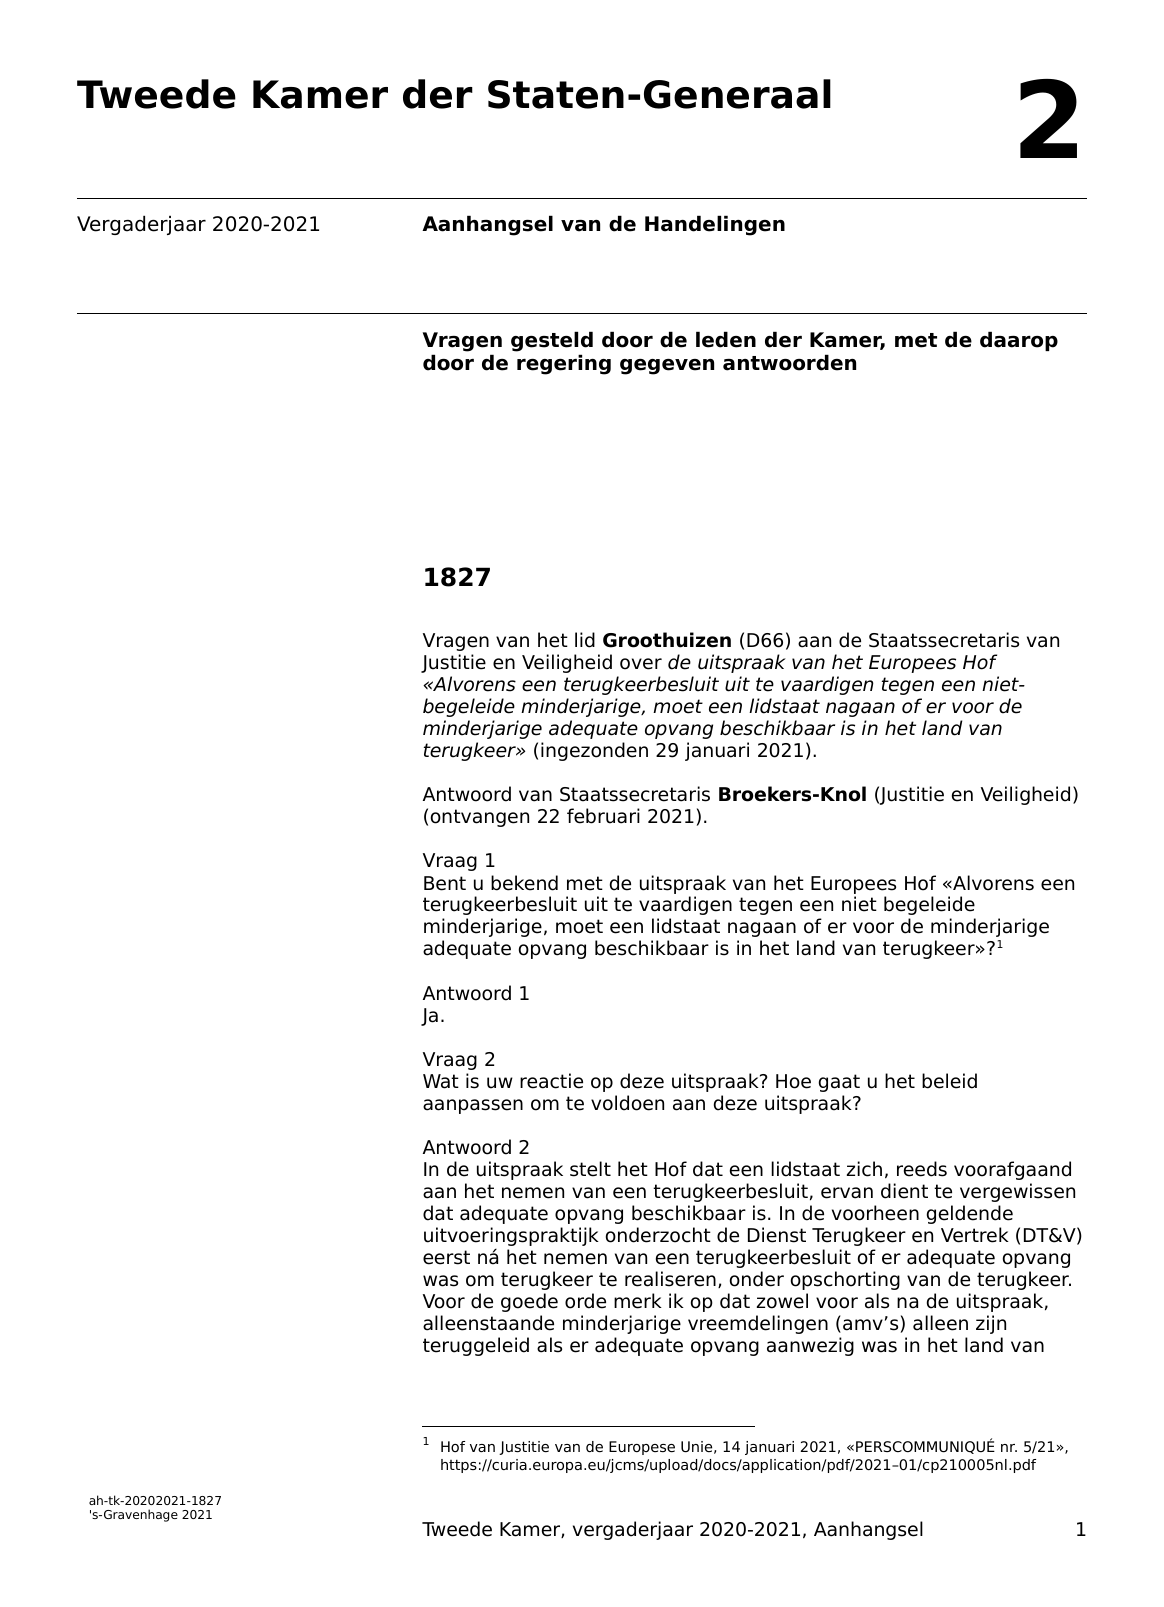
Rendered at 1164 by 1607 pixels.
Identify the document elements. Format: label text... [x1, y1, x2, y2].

table_cell Aanhangsel van de Handelingen [422, 199, 1087, 313]
text Antwoord van Staatssecretaris Broekers-Knol (Justitie en Veiligheid) (ontvangen 22 februari 2021). [422, 784, 1087, 828]
table_cell [77, 314, 422, 375]
text 's-Gravenhage 2021 [88, 1508, 323, 1522]
text In de uitspraak stelt het Hof dat een lidstaat zich, reeds voorafgaand aan het nemen van een terugkeerbesluit, ervan dient te vergewissen dat adequate opvang beschikbaar is. In de voorheen geldende uitvoeringspraktijk onderzocht de Dienst Terugkeer en Vertrek (DT&V) eerst ná het nemen van een terugkeerbesluit of er adequate opvang was om terugkeer te realiseren, onder opschorting van de terugkeer. Voor de goede orde merk ik op dat zowel voor als na de uitspraak, alleenstaande minderjarige vreemdelingen (amv’s) alleen zijn teruggeleid als er adequate opvang aanwezig was in het land van [422, 1159, 1087, 1357]
text Bent u bekend met de uitspraak van het Europees Hof «Alvorens een terugkeerbesluit uit te vaardigen tegen een niet begeleide minderjarige, moet een lidstaat nagaan of er voor de minderjarige adequate opvang beschikbaar is in het land van terugkeer»? [422, 872, 1087, 960]
text Vraag 1 [422, 850, 1087, 872]
text Vragen van het lid Groothuizen (D66) aan de Staatssecretaris van Justitie en Veiligheid over de uitspraak van het Europees Hof «Alvorens een terugkeerbesluit uit te vaardigen tegen een niet-begeleide minderjarige, moet een lidstaat nagaan of er voor de minderjarige adequate opvang beschikbaar is in het land van terugkeer» (ingezonden 29 januari 2021). [422, 630, 1087, 762]
text Hof van Justitie van de Europese Unie, 14 januari 2021, «PERSCOMMUNIQUÉ nr. 5/21», https://curia.europa.eu/jcms/upload/docs/application/pdf/2021–01/cp210005nl.pdf [422, 1435, 1087, 1474]
table_header Tweede Kamer der Staten-Generaal [77, 59, 886, 198]
table_cell Vragen gesteld door de leden der Kamer, met de daarop door de regering gegeven antwoorden [422, 314, 1087, 375]
text 1827 [422, 563, 1087, 592]
text ah-tk-20202021-1827 [88, 1494, 323, 1508]
text Antwoord 2 [422, 1137, 1087, 1159]
text Antwoord 1 [422, 982, 1087, 1004]
text Vraag 2 [422, 1049, 1087, 1071]
table_cell Vergaderjaar 2020-2021 [77, 199, 422, 313]
table_header 2 [886, 59, 1087, 198]
text Ja. [422, 1004, 1087, 1026]
text Wat is uw reactie op deze uitspraak? Hoe gaat u het beleid aanpassen om te voldoen aan deze uitspraak? [422, 1071, 1087, 1114]
